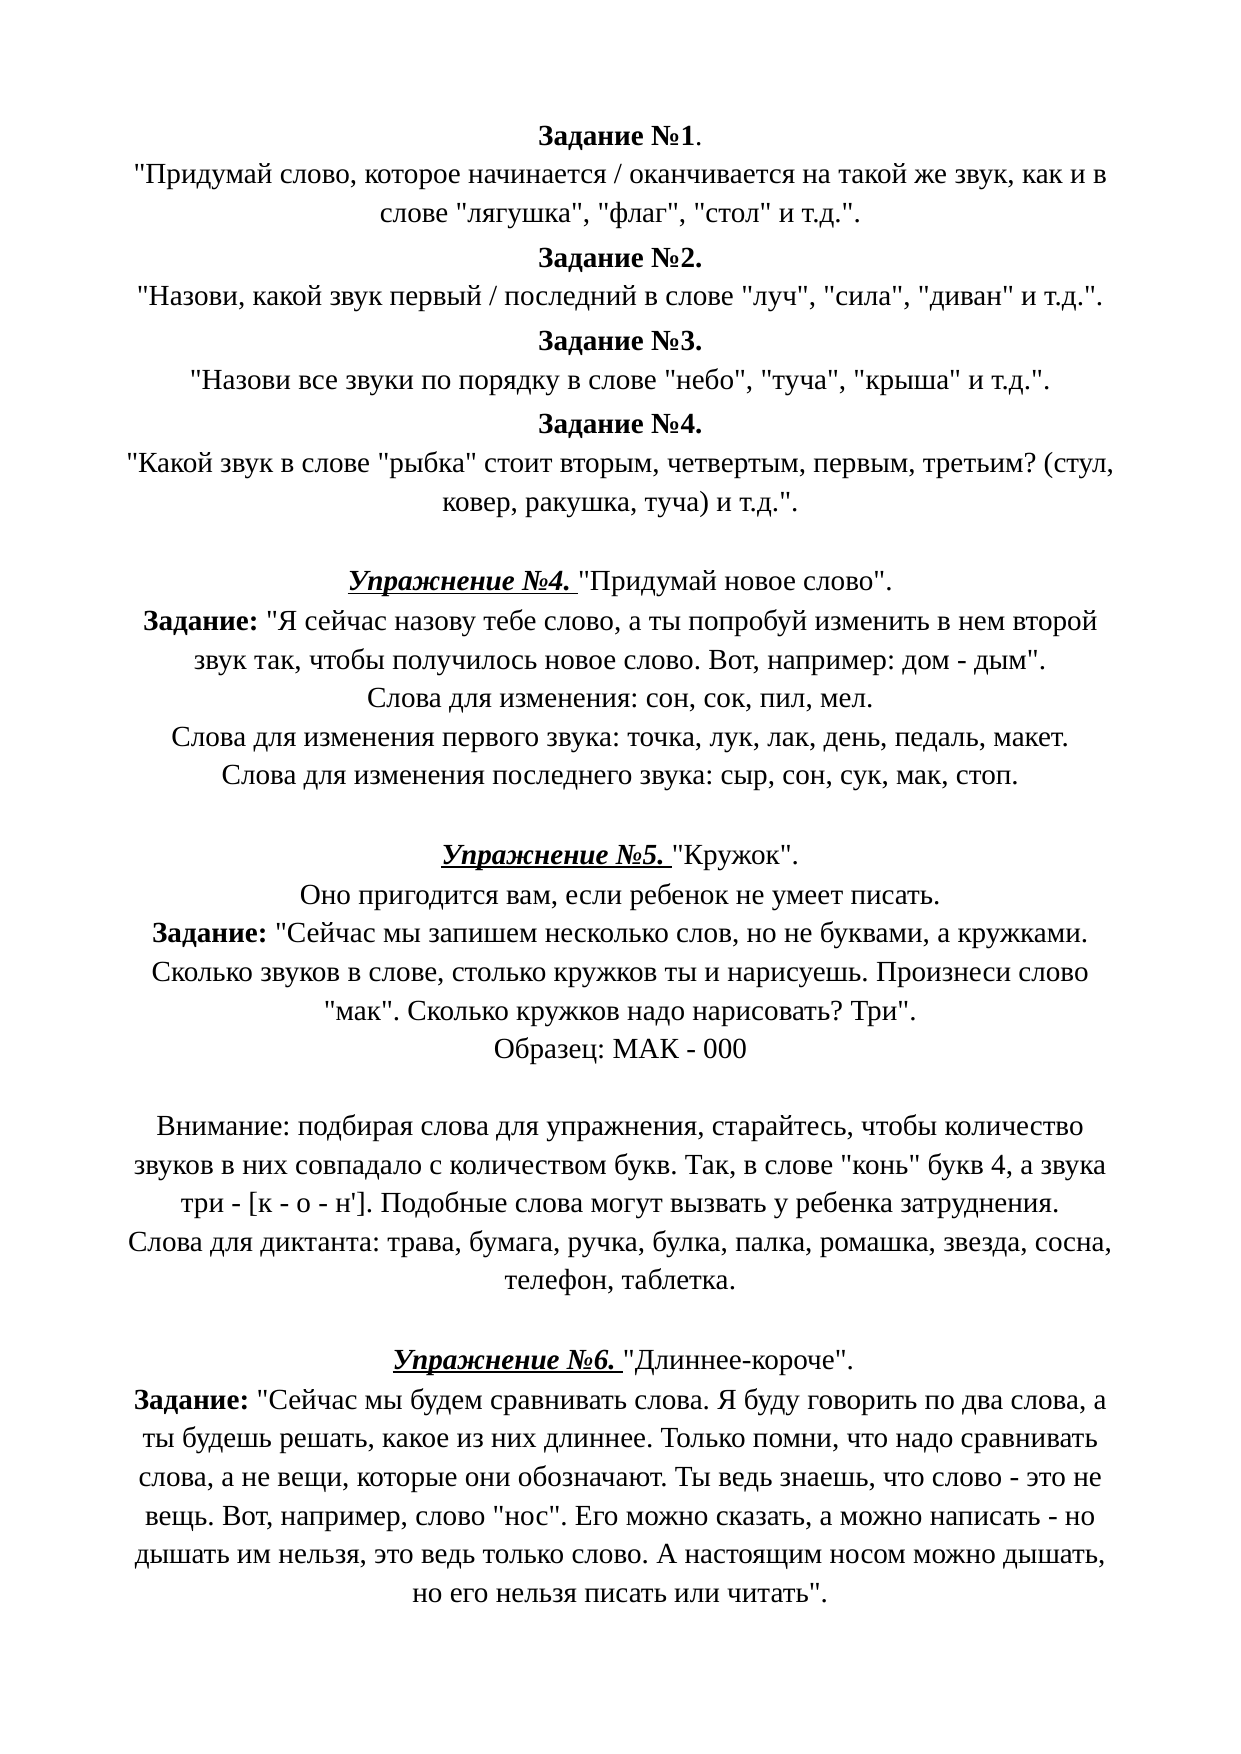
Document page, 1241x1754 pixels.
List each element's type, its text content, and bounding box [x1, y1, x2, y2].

text Задание: "Я сейчас назову тебе слово, а ты попробуй изменить в нем второй звук так, чтобы получилось новое слово. Вот, например: дом - дым". Слова для изменения: сон, сок, пил, мел. Слова для изменения первого звука: точка, лук, лак, день, педаль, макет. Слова для изменения последнего звука: сыр, сон, сук, мак, стоп. [118, 603, 1122, 791]
text Задание №1. "Придумай слово, которое начинается / оканчивается на такой же звук, как и в слове "лягушка", "флаг", "стол" и т.д.". [118, 118, 1122, 229]
text Задание: "Сейчас мы будем сравнивать слова. Я буду говорить по два слова, а ты будешь решать, какое из них длиннее. Только помни, что надо сравнивать слова, а не вещи, которые они обозначают. Ты ведь знаешь, что слово - это не вещь. Вот, например, слово "нос". Его можно сказать, а можно написать - но дышать им нельзя, это ведь только слово. А настоящим носом можно дышать, но его нельзя писать или читать". [118, 1382, 1122, 1608]
text Упражнение №5. "Кружок". [118, 837, 1122, 871]
text Упражнение №4. "Придумай новое слово". [118, 563, 1122, 597]
text Оно пригодится вам, если ребенок не умеет писать. Задание: "Сейчас мы запишем несколько слов, но не буквами, а кружками. Сколько звуков в слове, столько кружков ты и нарисуешь. Произнеси слово "мак". Сколько кружков надо нарисовать? Три". Образец: МАК - 000 Внимание: подбирая слова для упражнения, старайтесь, чтобы количество звуков в них совпадало с количеством букв. Так, в слове "конь" букв 4, а звука три - [к - о - н']. Подобные слова могут вызвать у ребенка затруднения. Слова для диктанта: трава, бумага, ручка, булка, палка, ромашка, звезда, сосна, телефон, таблетка. [118, 877, 1122, 1296]
text Упражнение №6. "Длиннее-короче". [118, 1342, 1122, 1376]
text Задание №2. "Назови, какой звук первый / последний в слове "луч", "сила", "диван" и т.д.". [118, 240, 1122, 312]
text Задание №3. "Назови все звуки по порядку в слове "небо", "туча", "крыша" и т.д.". [118, 323, 1122, 395]
text Задание №4. "Какой звук в слове "рыбка" стоит вторым, четвертым, первым, третьим? (стул, ковер, ракушка, туча) и т.д.". [118, 407, 1122, 517]
